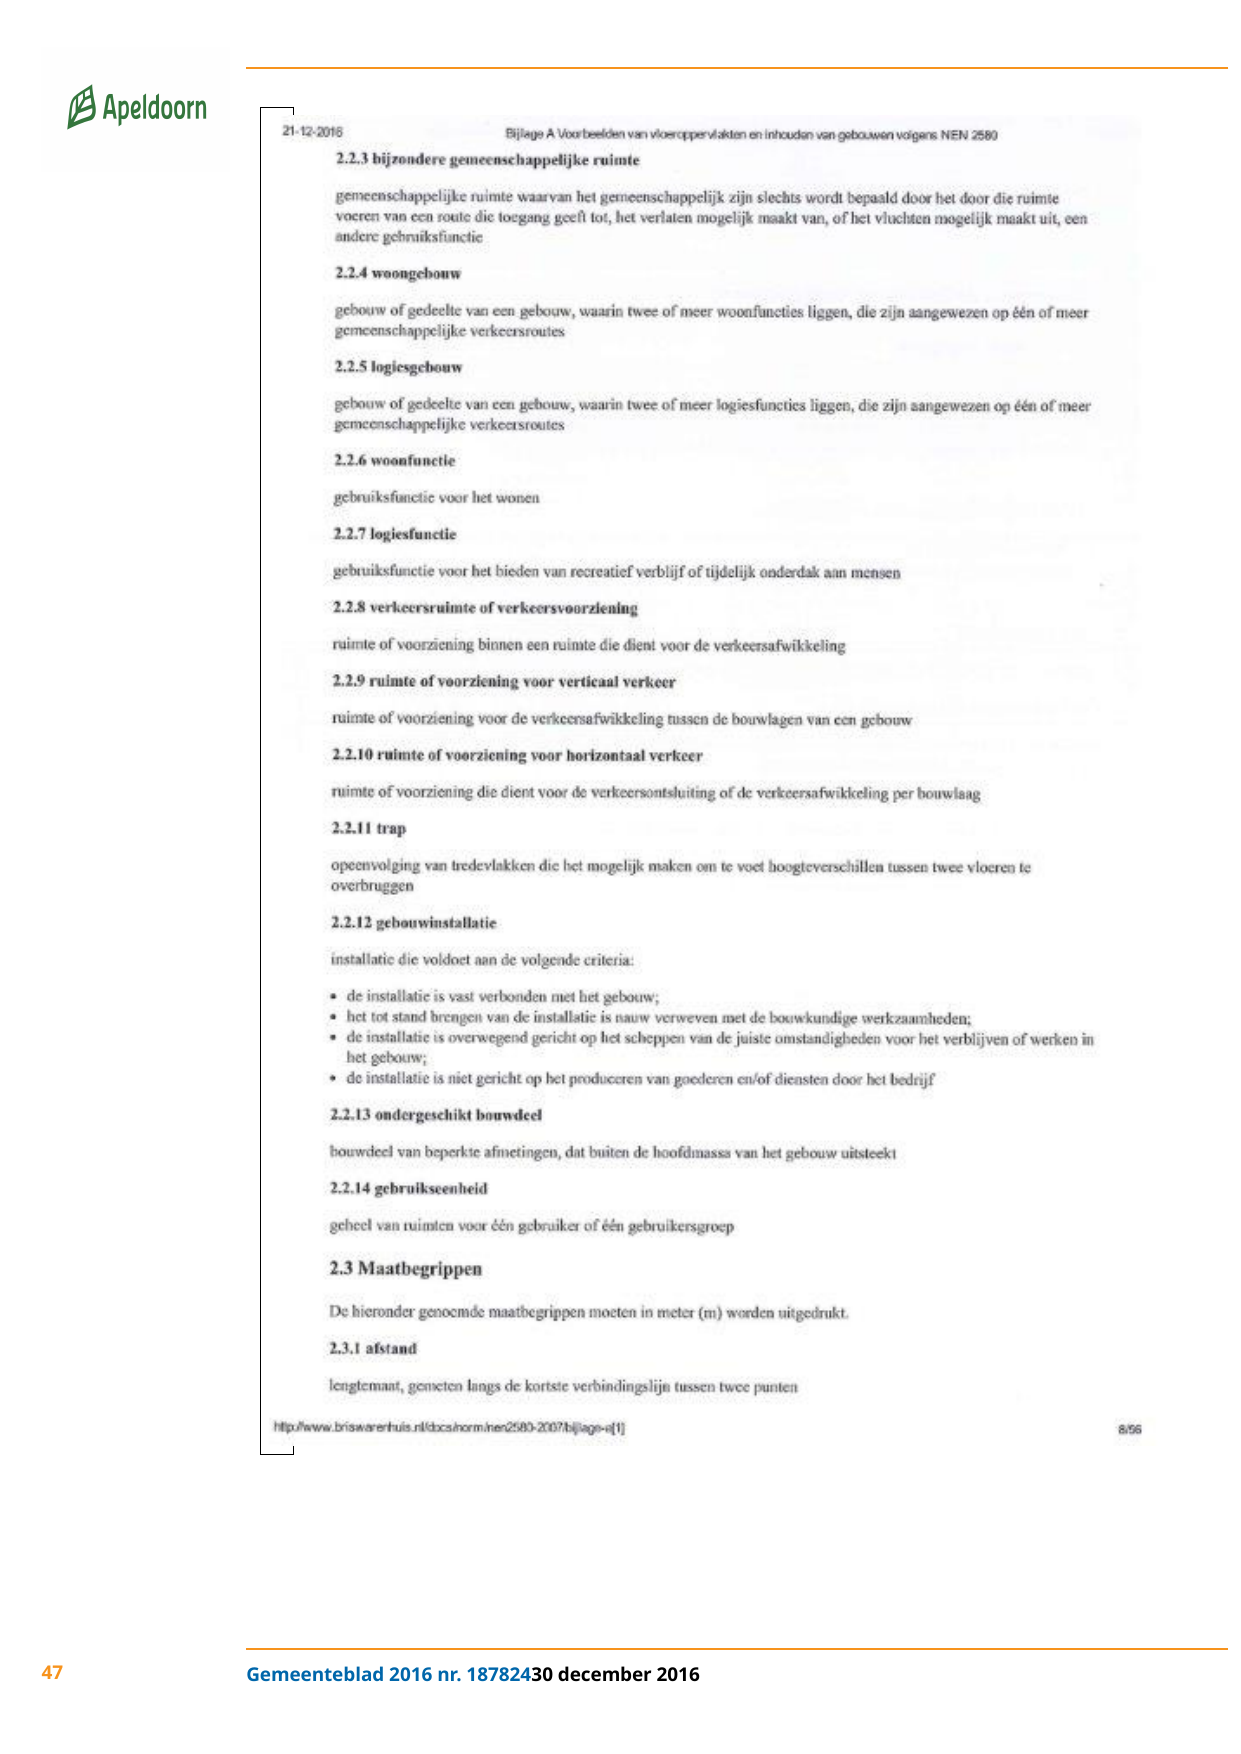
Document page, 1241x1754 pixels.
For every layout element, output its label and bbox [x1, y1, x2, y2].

picture [268, 115, 1173, 1446]
picture [41, 47, 231, 172]
